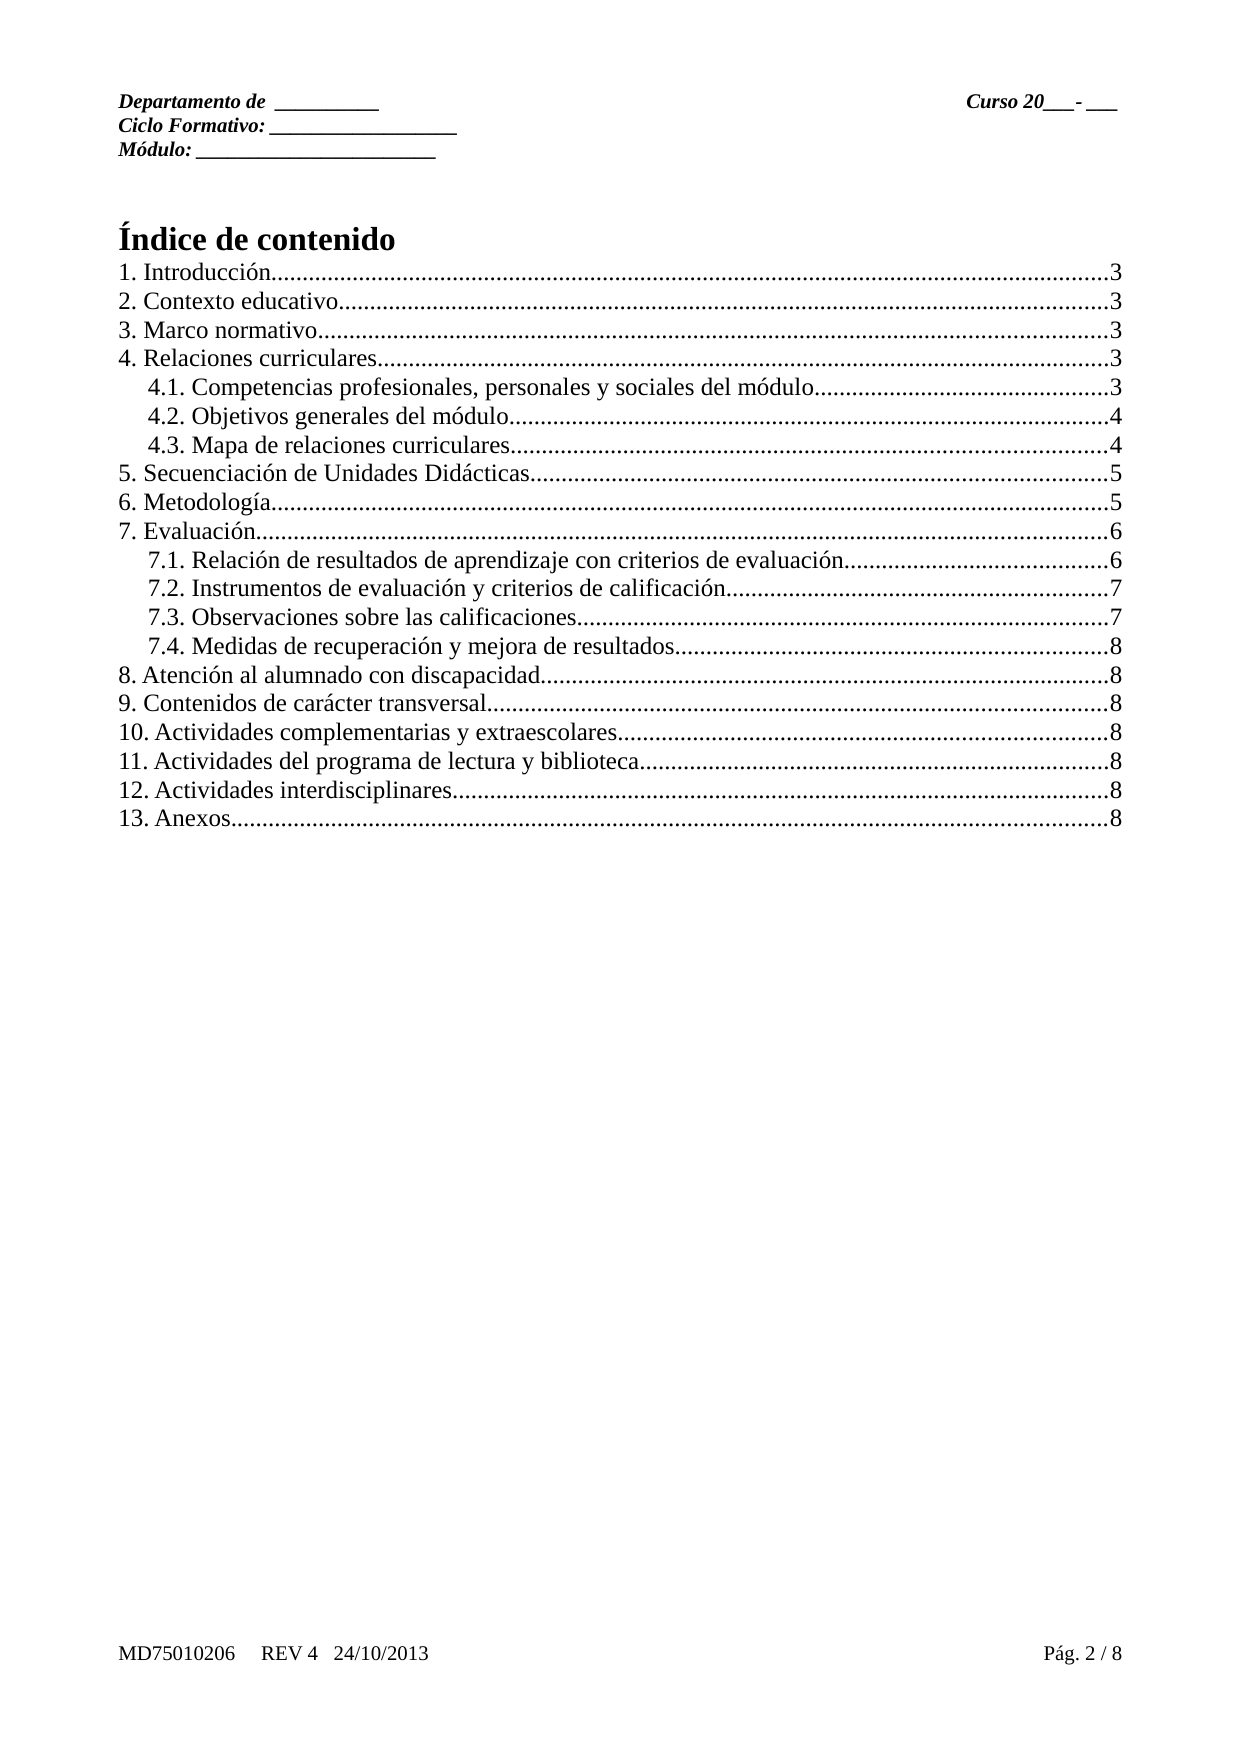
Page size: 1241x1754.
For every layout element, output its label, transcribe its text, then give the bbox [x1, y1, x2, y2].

text 7.2. Instrumentos de evaluación y criterios de calificación 7 [148, 573, 1122, 602]
text 4.3. Mapa de relaciones curriculares 4 [148, 430, 1122, 458]
text 4.2. Objetivos generales del módulo 4 [148, 401, 1122, 430]
text 8. Atención al alumnado con discapacidad 8 [118, 660, 1122, 688]
text 12. Actividades interdisciplinares. 8 [118, 775, 1122, 803]
text 4.1. Competencias profesionales, personales y sociales del módulo 3 [148, 372, 1122, 401]
text 7.4. Medidas de recuperación y mejora de resultados 8 [148, 631, 1122, 660]
text 13. Anexos. 8 [118, 803, 1122, 832]
text 7.3. Observaciones sobre las calificaciones 7 [148, 602, 1122, 631]
text 5. Secuenciación de Unidades Didácticas 5 [118, 458, 1122, 487]
subtitle Índice de contenido [118, 219, 1122, 257]
text 4. Relaciones curriculares 3 [118, 343, 1122, 372]
text 2. Contexto educativo 3 [118, 286, 1122, 315]
text 1. Introducción 3 [118, 257, 1122, 286]
text 7. Evaluación 6 [118, 516, 1122, 545]
text 3. Marco normativo 3 [118, 315, 1122, 343]
text 6. Metodología 5 [118, 487, 1122, 516]
text 11. Actividades del programa de lectura y biblioteca 8 [118, 746, 1122, 775]
text 10. Actividades complementarias y extraescolares 8 [118, 717, 1122, 746]
text 9. Contenidos de carácter transversal 8 [118, 688, 1122, 717]
text 7.1. Relación de resultados de aprendizaje con criterios de evaluación 6 [148, 545, 1122, 573]
